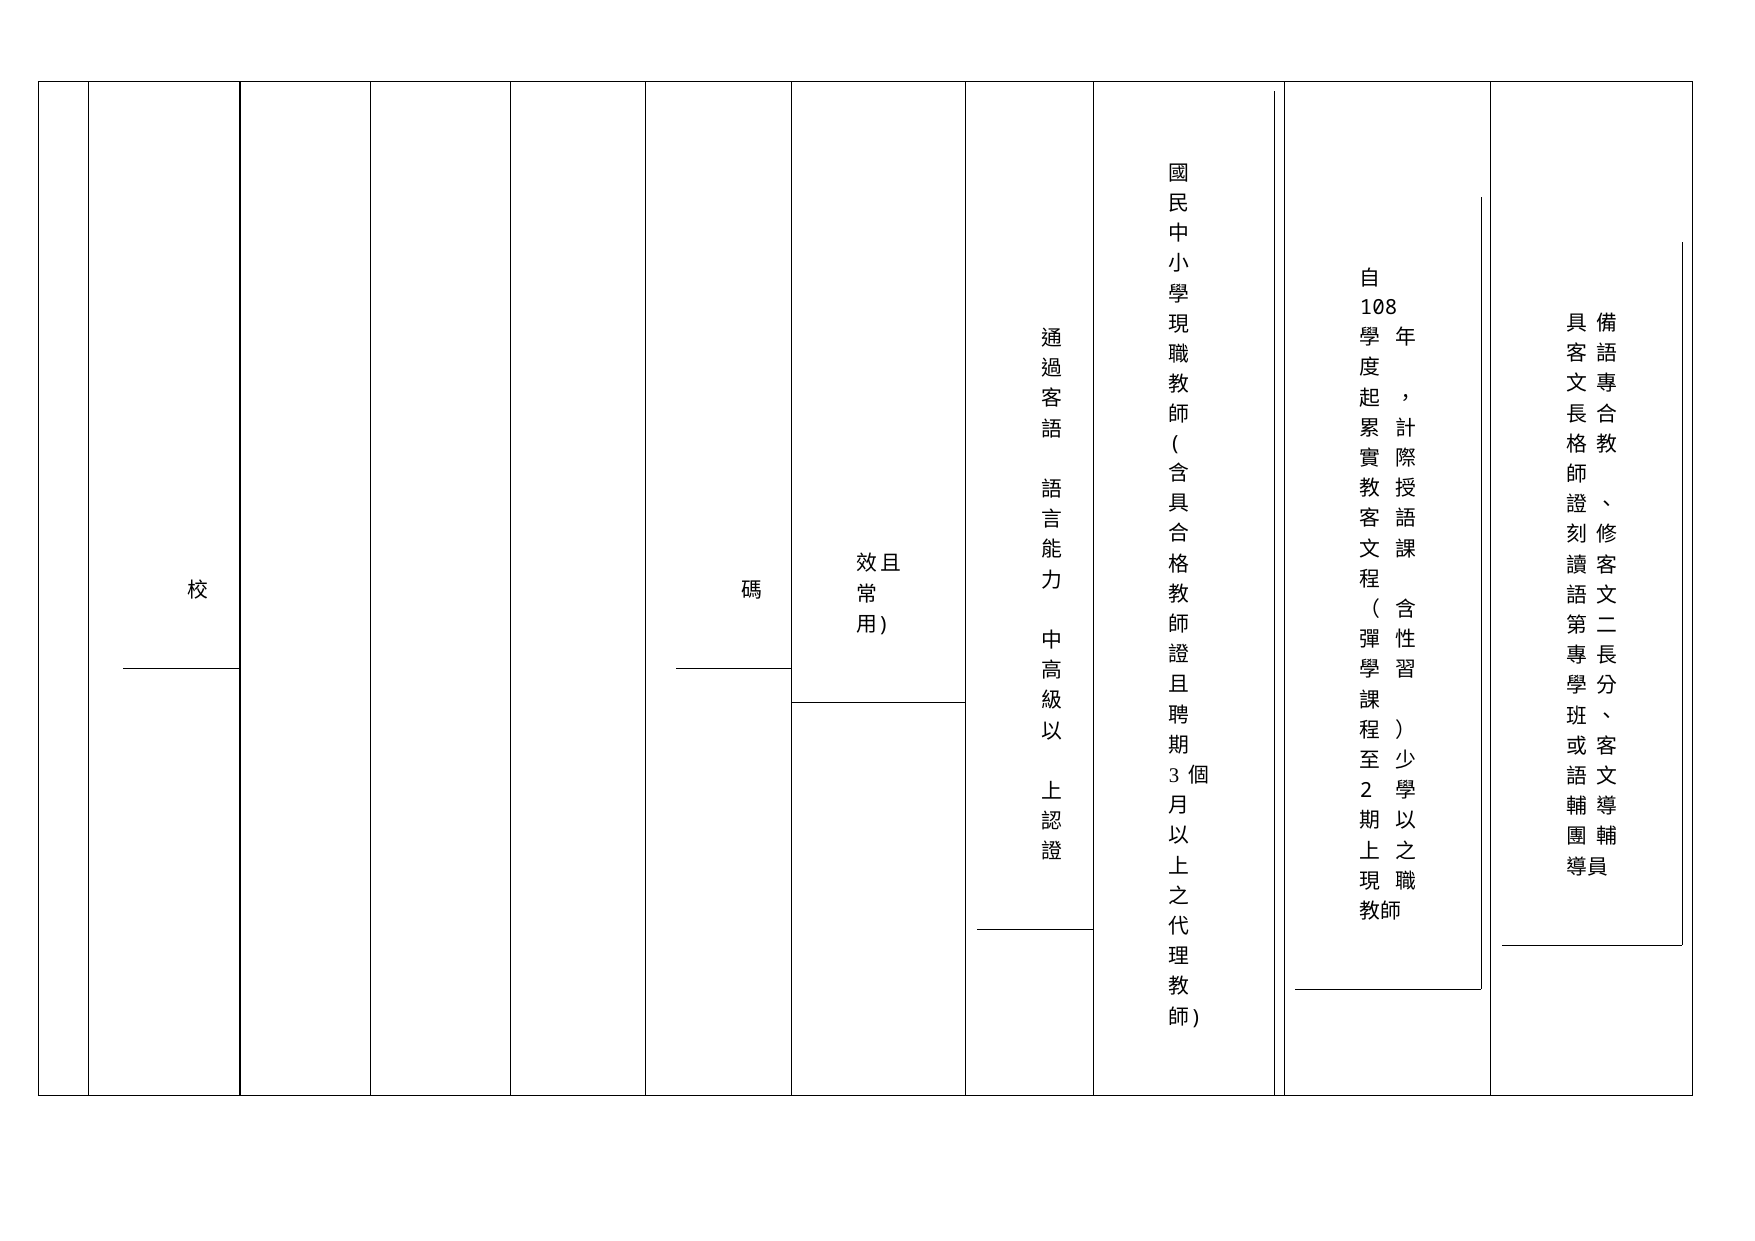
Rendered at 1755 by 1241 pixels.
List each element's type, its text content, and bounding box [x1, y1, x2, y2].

table_cell 序號 [39, 82, 88, 1095]
table_cell [511, 82, 645, 1095]
table_cell 效且常用) [792, 82, 965, 702]
table_cell 通過客語 語言能力 中高級以 上認證 [966, 82, 1093, 1095]
table_cell 具備客語文專長合格教師證、刻修讀客語文第二專長學分班、或客語文輔導團輔導員 [1491, 82, 1692, 1095]
table_cell 任職學校 [89, 82, 239, 1095]
table_cell 國民中小學現職教師 ( 含具合格教師證且聘期 3 個月以上之代理教師) [1094, 82, 1284, 1095]
table_cell 自108學年度起，累計實際教授客語文課程（含彈性學習課程）至少2學期以上之現職教師 [1285, 82, 1490, 1095]
table_cell 碼 [646, 82, 791, 1095]
table_cell [792, 703, 965, 1095]
table_cell [371, 82, 510, 1095]
table_cell 主要 任教年級 [241, 82, 370, 1095]
